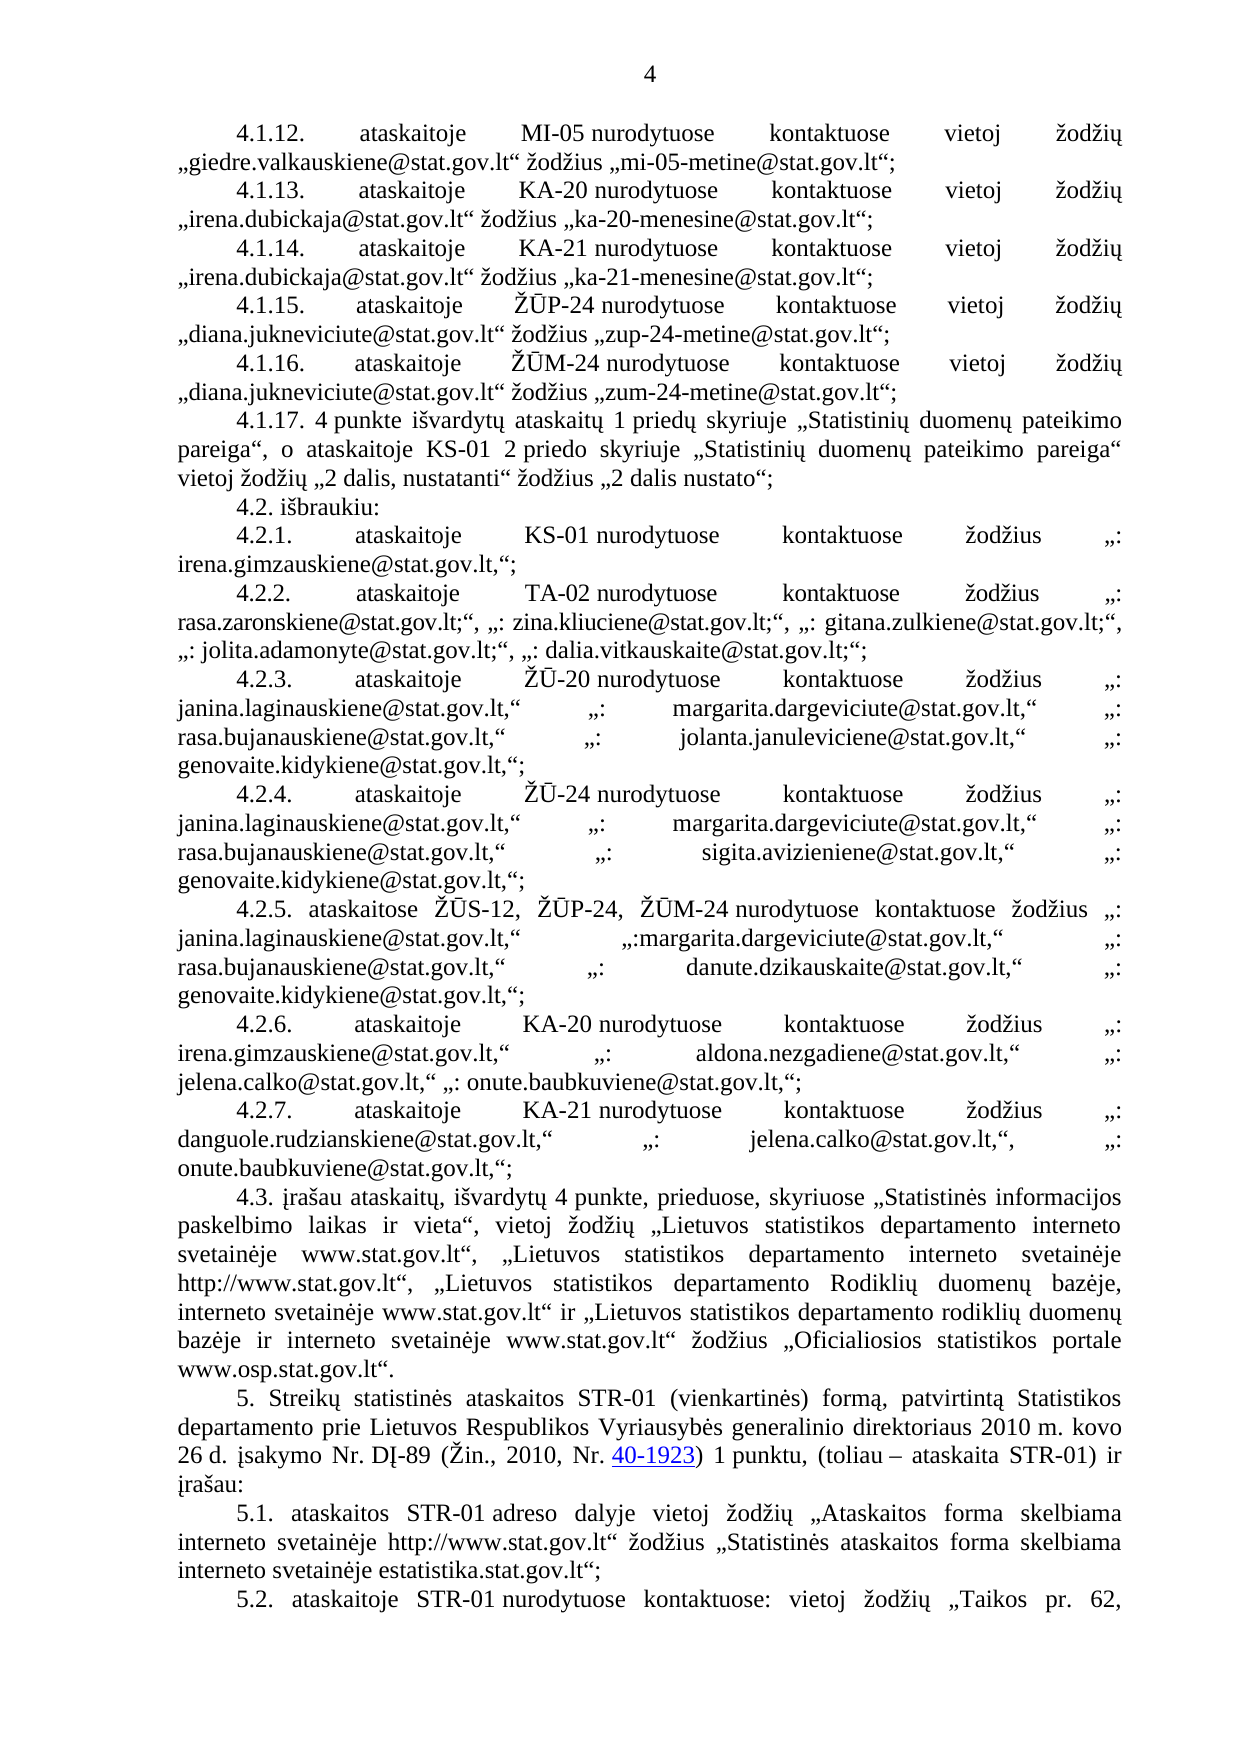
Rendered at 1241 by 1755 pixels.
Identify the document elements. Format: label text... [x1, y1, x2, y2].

text 4.1.16. ataskaitoje ŽŪM-24 nurodytuose kontaktuose vietoj žodžių „diana.jukneviciute@stat.gov.lt“ žodžius „zum-24-metine@stat.gov.lt“; [177, 348, 1122, 406]
text 4.1.17. 4 punkte išvardytų ataskaitų 1 priedų skyriuje „Statistinių duomenų pateikimo pareiga“, o ataskaitoje KS-01 2 priedo skyriuje „Statistinių duomenų pateikimo pareiga“ vietoj žodžių „2 dalis, nustatanti“ žodžius „2 dalis nustato“; [177, 406, 1122, 492]
text 4.1.14. ataskaitoje KA-21 nurodytuose kontaktuose vietoj žodžių „irena.dubickaja@stat.gov.lt“ žodžius „ka-21-menesine@stat.gov.lt“; [177, 233, 1122, 291]
text 4.2.5. ataskaitose ŽŪS-12, ŽŪP-24, ŽŪM-24 nurodytuose kontaktuose žodžius „: janina.laginauskiene@stat.gov.lt,“ „:margarita.dargeviciute@stat.gov.lt,“ „: rasa.bujanauskiene@stat.gov.lt,“ „: danute.dzikauskaite@stat.gov.lt,“ „: genovaite.kidykiene@stat.gov.lt,“; [177, 894, 1122, 1009]
text 4.2.6. ataskaitoje KA-20 nurodytuose kontaktuose žodžius „: irena.gimzauskiene@stat.gov.lt,“ „: aldona.nezgadiene@stat.gov.lt,“ „: jelena.calko@stat.gov.lt,“ „: onute.baubkuviene@stat.gov.lt,“; [177, 1009, 1122, 1096]
text 4.2.1. ataskaitoje KS-01 nurodytuose kontaktuose žodžius „: irena.gimzauskiene@stat.gov.lt,“; [177, 521, 1122, 578]
text 4.3. įrašau ataskaitų, išvardytų 4 punkte, prieduose, skyriuose „Statistinės informacijos paskelbimo laikas ir vieta“, vietoj žodžių „Lietuvos statistikos departamento interneto svetainėje www.stat.gov.lt“, „Lietuvos statistikos departamento interneto svetainėje http://www.stat.gov.lt“, „Lietuvos statistikos departamento Rodiklių duomenų bazėje, interneto svetainėje www.stat.gov.lt“ ir „Lietuvos statistikos departamento rodiklių duomenų bazėje ir interneto svetainėje www.stat.gov.lt“ žodžius „Oficialiosios statistikos portale www.osp.stat.gov.lt“. [177, 1182, 1122, 1383]
text 4.2.7. ataskaitoje KA-21 nurodytuose kontaktuose žodžius „: danguole.rudzianskiene@stat.gov.lt,“ „: jelena.calko@stat.gov.lt,“, „: onute.baubkuviene@stat.gov.lt,“; [177, 1096, 1122, 1182]
text 4.1.13. ataskaitoje KA-20 nurodytuose kontaktuose vietoj žodžių „irena.dubickaja@stat.gov.lt“ žodžius „ka-20-menesine@stat.gov.lt“; [177, 176, 1122, 233]
text 4.1.15. ataskaitoje ŽŪP-24 nurodytuose kontaktuose vietoj žodžių „diana.jukneviciute@stat.gov.lt“ žodžius „zup-24-metine@stat.gov.lt“; [177, 291, 1122, 348]
text 5.1. ataskaitos STR-01 adreso dalyje vietoj žodžių „Ataskaitos forma skelbiama interneto svetainėje http://www.stat.gov.lt“ žodžius „Statistinės ataskaitos forma skelbiama interneto svetainėje estatistika.stat.gov.lt“; [177, 1498, 1122, 1584]
text 5. Streikų statistinės ataskaitos STR-01 (vienkartinės) formą, patvirtintą Statistikos departamento prie Lietuvos Respublikos Vyriausybės generalinio direktoriaus 2010 m. kovo 26 d. įsakymo Nr. DĮ-89 (Žin., 2010, Nr. 40-1923) 1 punktu, (toliau – ataskaita STR-01) ir įrašau: [177, 1383, 1122, 1498]
text 4.2. išbraukiu: [177, 492, 1122, 521]
text 5.2. ataskaitoje STR-01 nurodytuose kontaktuose: vietoj žodžių „Taikos pr. 62, [177, 1584, 1122, 1613]
text 4.2.2. ataskaitoje TA-02 nurodytuose kontaktuose žodžius „: rasa.zaronskiene@stat.gov.lt;“, „: zina.kliuciene@stat.gov.lt;“, „: gitana.zulkiene@stat.gov.lt;“, „: jolita.adamonyte@stat.gov.lt;“, „: dalia.vitkauskaite@stat.gov.lt;“; [177, 578, 1122, 664]
text 4.1.12. ataskaitoje MI-05 nurodytuose kontaktuose vietoj žodžių „giedre.valkauskiene@stat.gov.lt“ žodžius „mi-05-metine@stat.gov.lt“; [177, 118, 1122, 176]
text 4.2.4. ataskaitoje ŽŪ-24 nurodytuose kontaktuose žodžius „: janina.laginauskiene@stat.gov.lt,“ „: margarita.dargeviciute@stat.gov.lt,“ „: rasa.bujanauskiene@stat.gov.lt,“ „: sigita.avizieniene@stat.gov.lt,“ „: genovaite.kidykiene@stat.gov.lt,“; [177, 779, 1122, 894]
text 4.2.3. ataskaitoje ŽŪ-20 nurodytuose kontaktuose žodžius „: janina.laginauskiene@stat.gov.lt,“ „: margarita.dargeviciute@stat.gov.lt,“ „: rasa.bujanauskiene@stat.gov.lt,“ „: jolanta.januleviciene@stat.gov.lt,“ „: genovaite.kidykiene@stat.gov.lt,“; [177, 664, 1122, 779]
